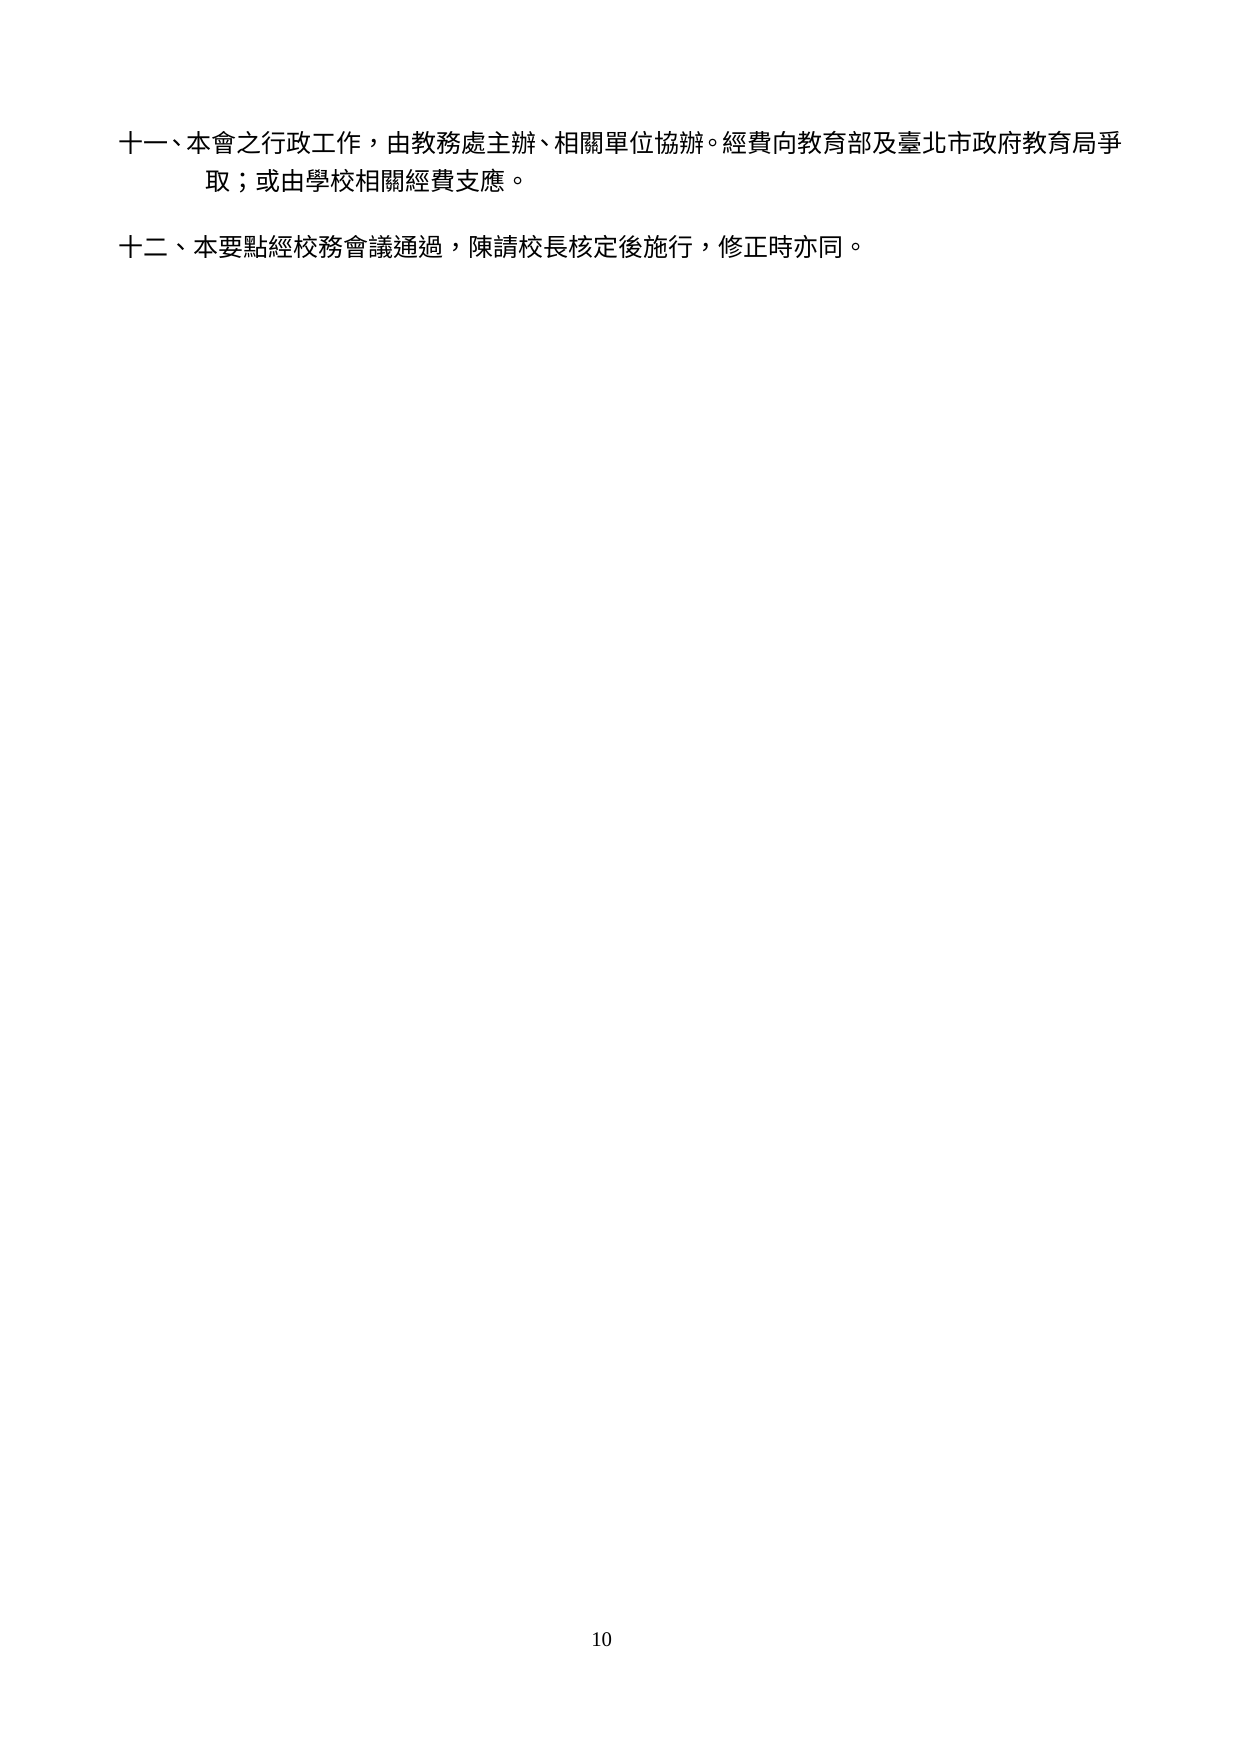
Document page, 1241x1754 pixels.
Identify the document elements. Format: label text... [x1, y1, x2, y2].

text 十一、本會之行政工作，由教務處主辦、相關單位協辦。經費向教育部及臺北市政府教育局爭取；或由學校相關經費支應。 [118, 123, 1122, 198]
text 十二、本要點經校務會議通過，陳請校長核定後施行，修正時亦同。 [118, 227, 1122, 264]
